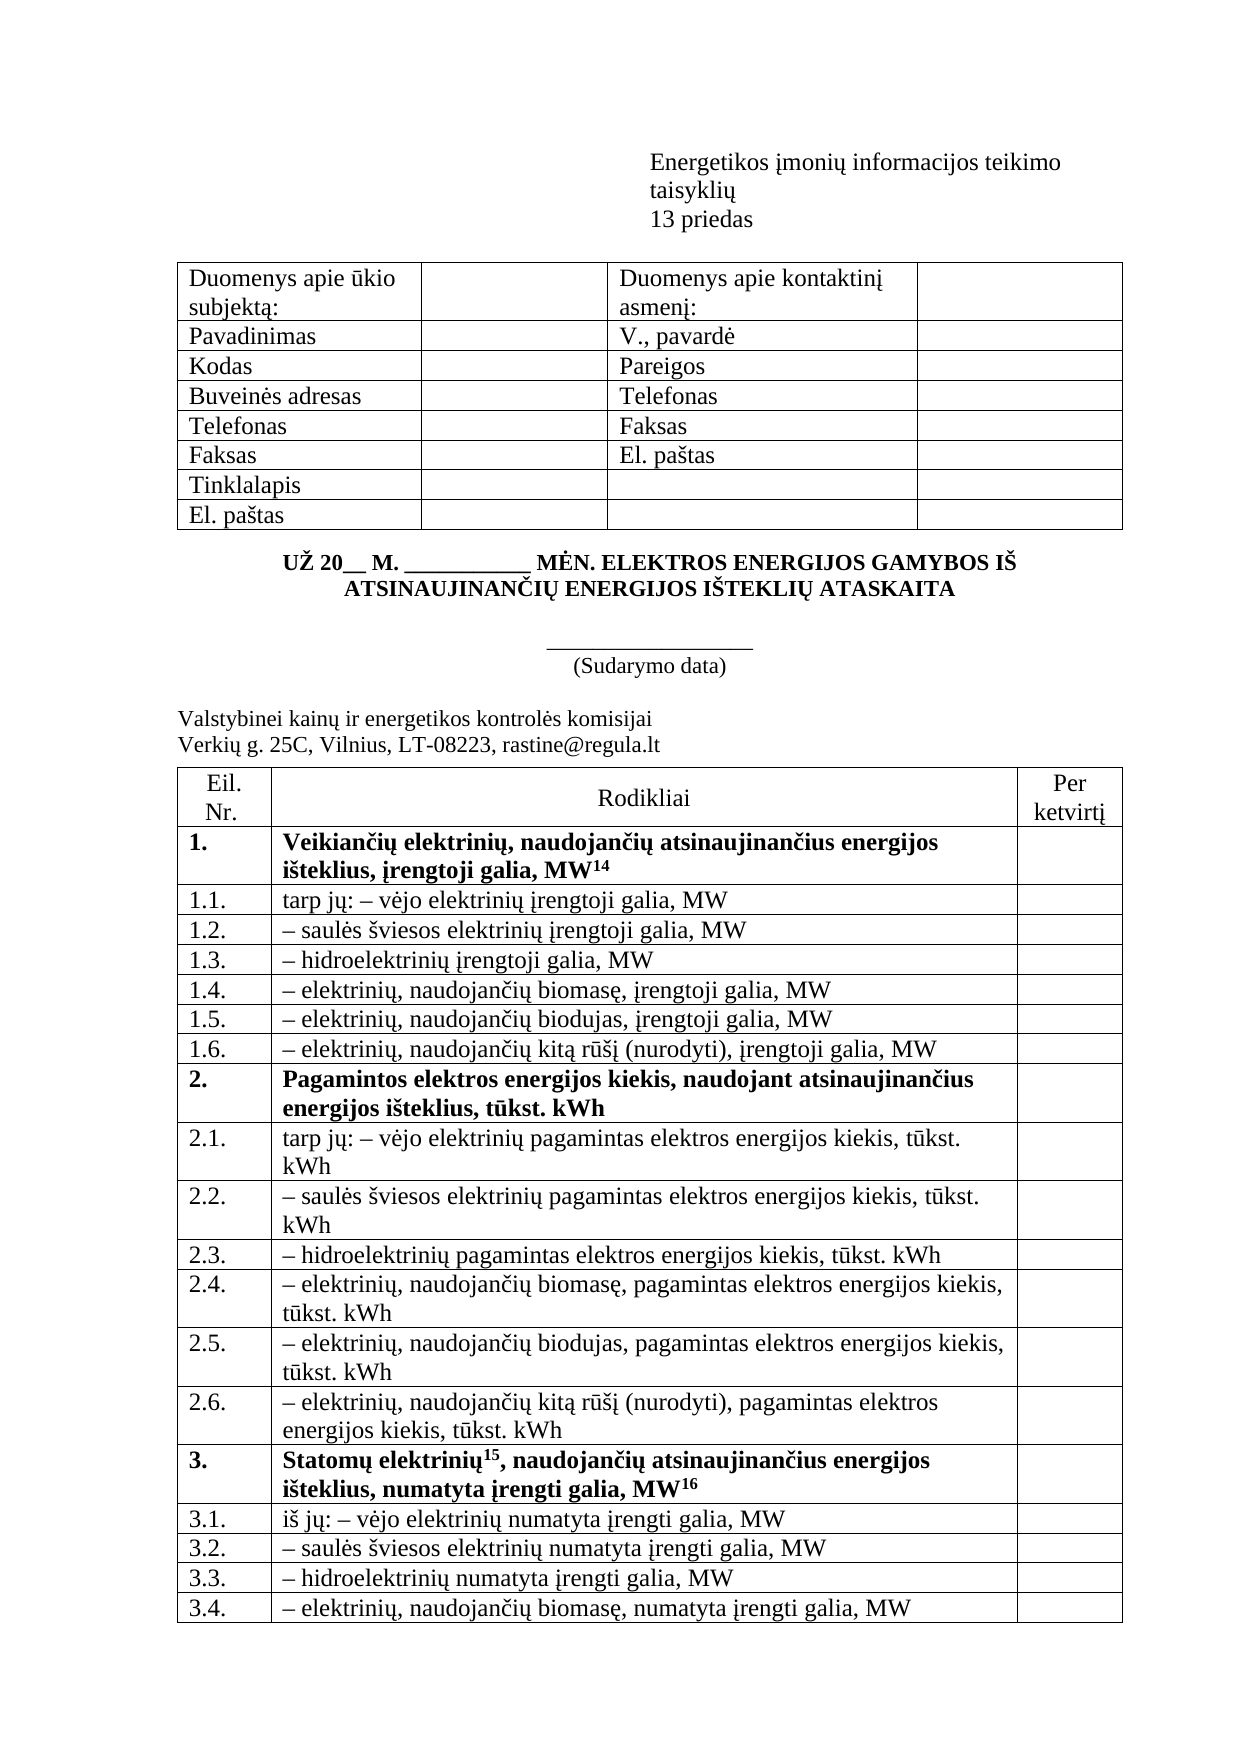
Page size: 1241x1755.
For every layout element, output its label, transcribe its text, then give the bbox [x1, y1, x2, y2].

table_cell 3.2. [178, 1534, 271, 1562]
table_cell 3.1. [178, 1504, 271, 1532]
table_cell – elektrinių, naudojančių kitą rūšį (nurodyti), pagamintas elektros energijos kiekis, tūkst. kWh [272, 1387, 1017, 1444]
table_cell Pagamintos elektros energijos kiekis, naudojant atsinaujinančius energijos išteklius, tūkst. kWh [272, 1064, 1017, 1122]
table_cell [1018, 1563, 1122, 1592]
table_cell tarp jų: – vėjo elektrinių pagamintas elektros energijos kiekis, tūkst. kWh [272, 1123, 1017, 1180]
text Verkių g. 25C, Vilnius, LT-08223, rastine@regula.lt [177, 731, 1122, 758]
text Valstybinei kainų ir energetikos kontrolės komisijai [177, 705, 1122, 731]
table_header Eil. Nr. [178, 768, 271, 826]
table_cell [1018, 1534, 1122, 1562]
table_cell [422, 411, 607, 439]
table_cell – saulės šviesos elektrinių įrengtoji galia, MW [272, 915, 1017, 944]
table_cell Telefonas [178, 411, 421, 439]
table_cell Tinklalapis [178, 470, 421, 499]
table_cell [1018, 1005, 1122, 1033]
table_cell Faksas [178, 441, 421, 469]
text Energetikos įmonių informacijos teikimo taisyklių [649, 147, 1122, 204]
table_cell 2.2. [178, 1181, 271, 1239]
table_cell [1018, 915, 1122, 944]
table_cell – hidroelektrinių pagamintas elektros energijos kiekis, tūkst. kWh [272, 1240, 1017, 1268]
table_cell Veikiančių elektrinių, naudojančių atsinaujinančius energijos išteklius, įrengtoji galia, MW14 [272, 827, 1017, 884]
table_cell [1018, 1064, 1122, 1122]
table_header Per ketvirtį [1018, 768, 1122, 826]
table_cell Kodas [178, 351, 421, 380]
table_cell [1018, 1328, 1122, 1386]
table_cell [422, 441, 607, 469]
table_cell – elektrinių, naudojančių biodujas, pagamintas elektros energijos kiekis, tūkst. kWh [272, 1328, 1017, 1386]
table_cell [1018, 885, 1122, 914]
table_header Duomenys apie kontaktinį asmenį: [608, 263, 917, 320]
table_header [918, 263, 1122, 320]
text UŽ 20__ M. ___________ MĖN. ELEKTROS ENERGIJOS GAMYBOS IŠ ATSINAUJINANČIŲ ENERGIJOS IŠTEKLIŲ ATASKAITA [177, 549, 1122, 602]
table_cell 1.4. [178, 975, 271, 1003]
table_cell 1.1. [178, 885, 271, 914]
table_cell [1018, 1181, 1122, 1239]
table_cell [422, 321, 607, 350]
table_cell – hidroelektrinių įrengtoji galia, MW [272, 945, 1017, 974]
table_cell [1018, 975, 1122, 1003]
text 13 priedas [649, 204, 1122, 233]
table_cell [608, 470, 917, 499]
table_cell [1018, 827, 1122, 884]
table_header Rodikliai [272, 768, 1017, 826]
table_cell V., pavardė [608, 321, 917, 350]
table_cell Telefonas [608, 381, 917, 410]
table_cell [918, 411, 1122, 439]
table_cell – elektrinių, naudojančių biomasę, numatyta įrengti galia, MW [272, 1593, 1017, 1622]
table_cell [608, 500, 917, 529]
table_cell 1.3. [178, 945, 271, 974]
table_cell 2.4. [178, 1270, 271, 1327]
table_cell [1018, 945, 1122, 974]
table_cell – elektrinių, naudojančių biomasę, pagamintas elektros energijos kiekis, tūkst. kWh [272, 1270, 1017, 1327]
table_cell [918, 441, 1122, 469]
table_cell Pavadinimas [178, 321, 421, 350]
table_cell 1.6. [178, 1034, 271, 1063]
table_cell [918, 381, 1122, 410]
text __________________ [177, 626, 1122, 652]
table_cell 1. [178, 827, 271, 884]
table_cell El. paštas [608, 441, 917, 469]
table_cell 2. [178, 1064, 271, 1122]
table_cell El. paštas [178, 500, 421, 529]
table_cell 2.1. [178, 1123, 271, 1180]
table_cell Faksas [608, 411, 917, 439]
table_cell iš jų: – vėjo elektrinių numatyta įrengti galia, MW [272, 1504, 1017, 1532]
table_cell [1018, 1504, 1122, 1532]
table_cell [918, 351, 1122, 380]
table_cell [1018, 1593, 1122, 1622]
table_cell [422, 500, 607, 529]
table_cell 2.5. [178, 1328, 271, 1386]
table_cell [918, 321, 1122, 350]
table_cell [1018, 1270, 1122, 1327]
table_header Duomenys apie ūkio subjektą: [178, 263, 421, 320]
table_cell [1018, 1240, 1122, 1268]
table_cell – elektrinių, naudojančių kitą rūšį (nurodyti), įrengtoji galia, MW [272, 1034, 1017, 1063]
table_cell – saulės šviesos elektrinių pagamintas elektros energijos kiekis, tūkst. kWh [272, 1181, 1017, 1239]
table_cell [1018, 1445, 1122, 1503]
table_cell tarp jų: – vėjo elektrinių įrengtoji galia, MW [272, 885, 1017, 914]
table_cell Buveinės adresas [178, 381, 421, 410]
table_cell [422, 381, 607, 410]
table_cell – elektrinių, naudojančių biodujas, įrengtoji galia, MW [272, 1005, 1017, 1033]
table_cell 3.3. [178, 1563, 271, 1592]
table_cell 2.3. [178, 1240, 271, 1268]
table_cell 2.6. [178, 1387, 271, 1444]
table_cell [918, 500, 1122, 529]
table_cell 1.5. [178, 1005, 271, 1033]
table_cell 1.2. [178, 915, 271, 944]
text (Sudarymo data) [177, 652, 1122, 679]
table_cell [1018, 1034, 1122, 1063]
table_cell – elektrinių, naudojančių biomasę, įrengtoji galia, MW [272, 975, 1017, 1003]
table_cell 3.4. [178, 1593, 271, 1622]
table_header [422, 263, 607, 320]
table_cell [1018, 1387, 1122, 1444]
table_cell [918, 470, 1122, 499]
table_cell – saulės šviesos elektrinių numatyta įrengti galia, MW [272, 1534, 1017, 1562]
table_cell 3. [178, 1445, 271, 1503]
table_cell Pareigos [608, 351, 917, 380]
table_cell Statomų elektrinių15, naudojančių atsinaujinančius energijos išteklius, numatyta įrengti galia, MW16 [272, 1445, 1017, 1503]
table_cell [1018, 1123, 1122, 1180]
table_cell [422, 470, 607, 499]
table_cell [422, 351, 607, 380]
table_cell – hidroelektrinių numatyta įrengti galia, MW [272, 1563, 1017, 1592]
